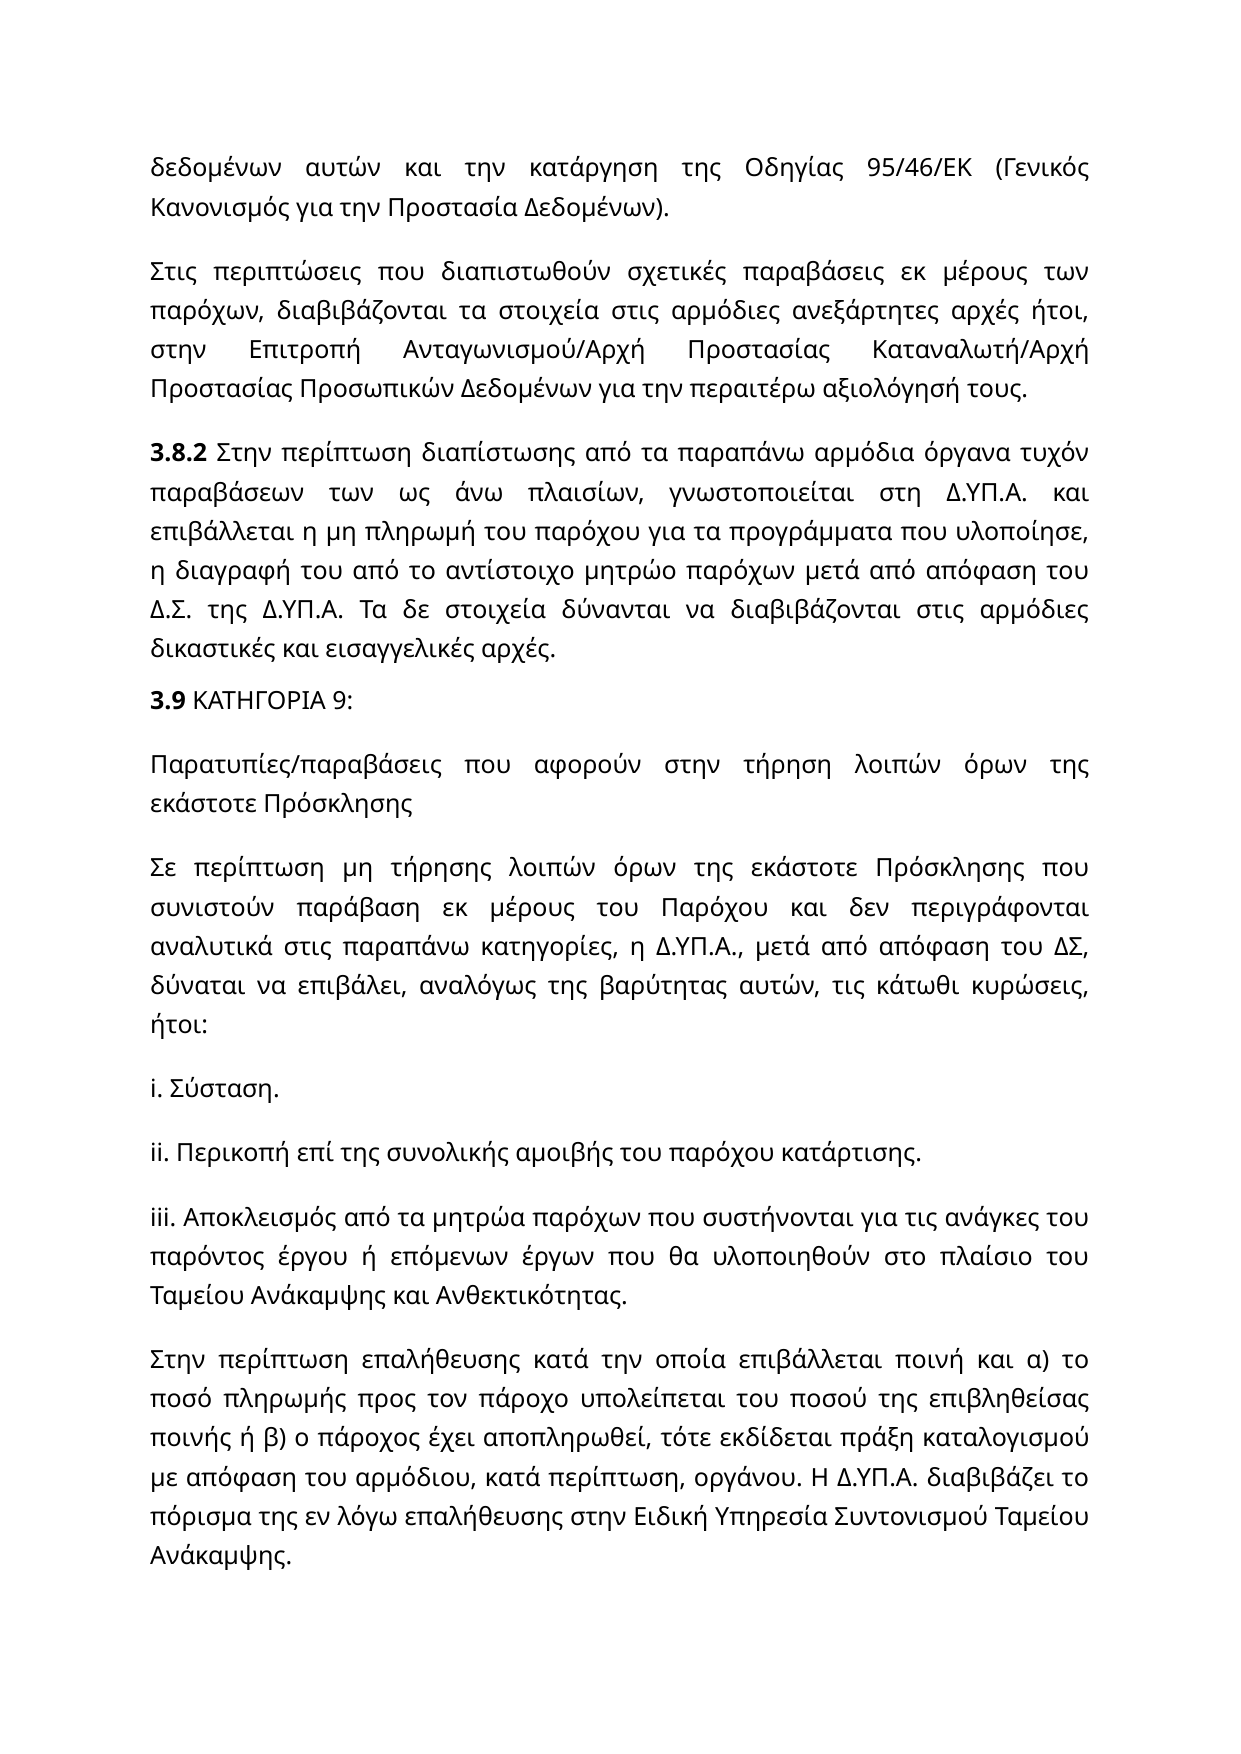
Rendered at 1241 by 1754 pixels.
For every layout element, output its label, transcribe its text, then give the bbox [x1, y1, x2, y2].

text i. Σύσταση. [150, 1071, 1090, 1105]
text Παρατυπίες/παραβάσεις που αφορούν στην τήρηση λοιπών όρων της εκάστοτε Πρόσκλησης [150, 747, 1090, 820]
text ii. Περικοπή επί της συνολικής αμοιβής του παρόχου κατάρτισης. [150, 1135, 1090, 1169]
text 3.9 ΚΑΤΗΓΟΡΙΑ 9: [150, 682, 1090, 717]
text iii. Αποκλεισμός από τα μητρώα παρόχων που συστήνονται για τις ανάγκες του παρόντος έργου ή επόμενων έργων που θα υλοποιηθούν στο πλαίσιο του Ταμείου Ανάκαμψης και Ανθεκτικότητας. [150, 1199, 1090, 1312]
text 3.8.2 Στην περίπτωση διαπίστωσης από τα παραπάνω αρμόδια όργανα τυχόν παραβάσεων των ως άνω πλαισίων, γνωστοποιείται στη Δ.ΥΠ.Α. και επιβάλλεται η μη πληρωμή του παρόχου για τα προγράμματα που υλοποίησε, η διαγραφή του από το αντίστοιχο μητρώο παρόχων μετά από απόφαση του Δ.Σ. της Δ.ΥΠ.Α. Τα δε στοιχεία δύνανται να διαβιβάζονται στις αρμόδιες δικαστικές και εισαγγελικές αρχές. [150, 435, 1090, 665]
text Στις περιπτώσεις που διαπιστωθούν σχετικές παραβάσεις εκ μέρους των παρόχων, διαβιβάζονται τα στοιχεία στις αρμόδιες ανεξάρτητες αρχές ήτοι, στην Επιτροπή Ανταγωνισμού/Αρχή Προστασίας Καταναλωτή/Αρχή Προστασίας Προσωπικών Δεδομένων για την περαιτέρω αξιολόγησή τους. [150, 253, 1090, 405]
text Στην περίπτωση επαλήθευσης κατά την οποία επιβάλλεται ποινή και α) το ποσό πληρωμής προς τον πάροχο υπολείπεται του ποσού της επιβληθείσας ποινής ή β) ο πάροχος έχει αποπληρωθεί, τότε εκδίδεται πράξη καταλογισμού με απόφαση του αρμόδιου, κατά περίπτωση, οργάνου. Η Δ.ΥΠ.Α. διαβιβάζει το πόρισμα της εν λόγω επαλήθευσης στην Ειδική Υπηρεσία Συντονισμού Ταμείου Ανάκαμψης. [150, 1342, 1090, 1572]
text Σε περίπτωση μη τήρησης λοιπών όρων της εκάστοτε Πρόσκλησης που συνιστούν παράβαση εκ μέρους του Παρόχου και δεν περιγράφονται αναλυτικά στις παραπάνω κατηγορίες, η Δ.ΥΠ.Α., μετά από απόφαση του ΔΣ, δύναται να επιβάλει, αναλόγως της βαρύτητας αυτών, τις κάτωθι κυρώσεις, ήτοι: [150, 850, 1090, 1041]
text δεδομένων αυτών και την κατάργηση της Οδηγίας 95/46/ΕΚ (Γενικός Κανονισμός για την Προστασία Δεδομένων). [150, 150, 1090, 223]
